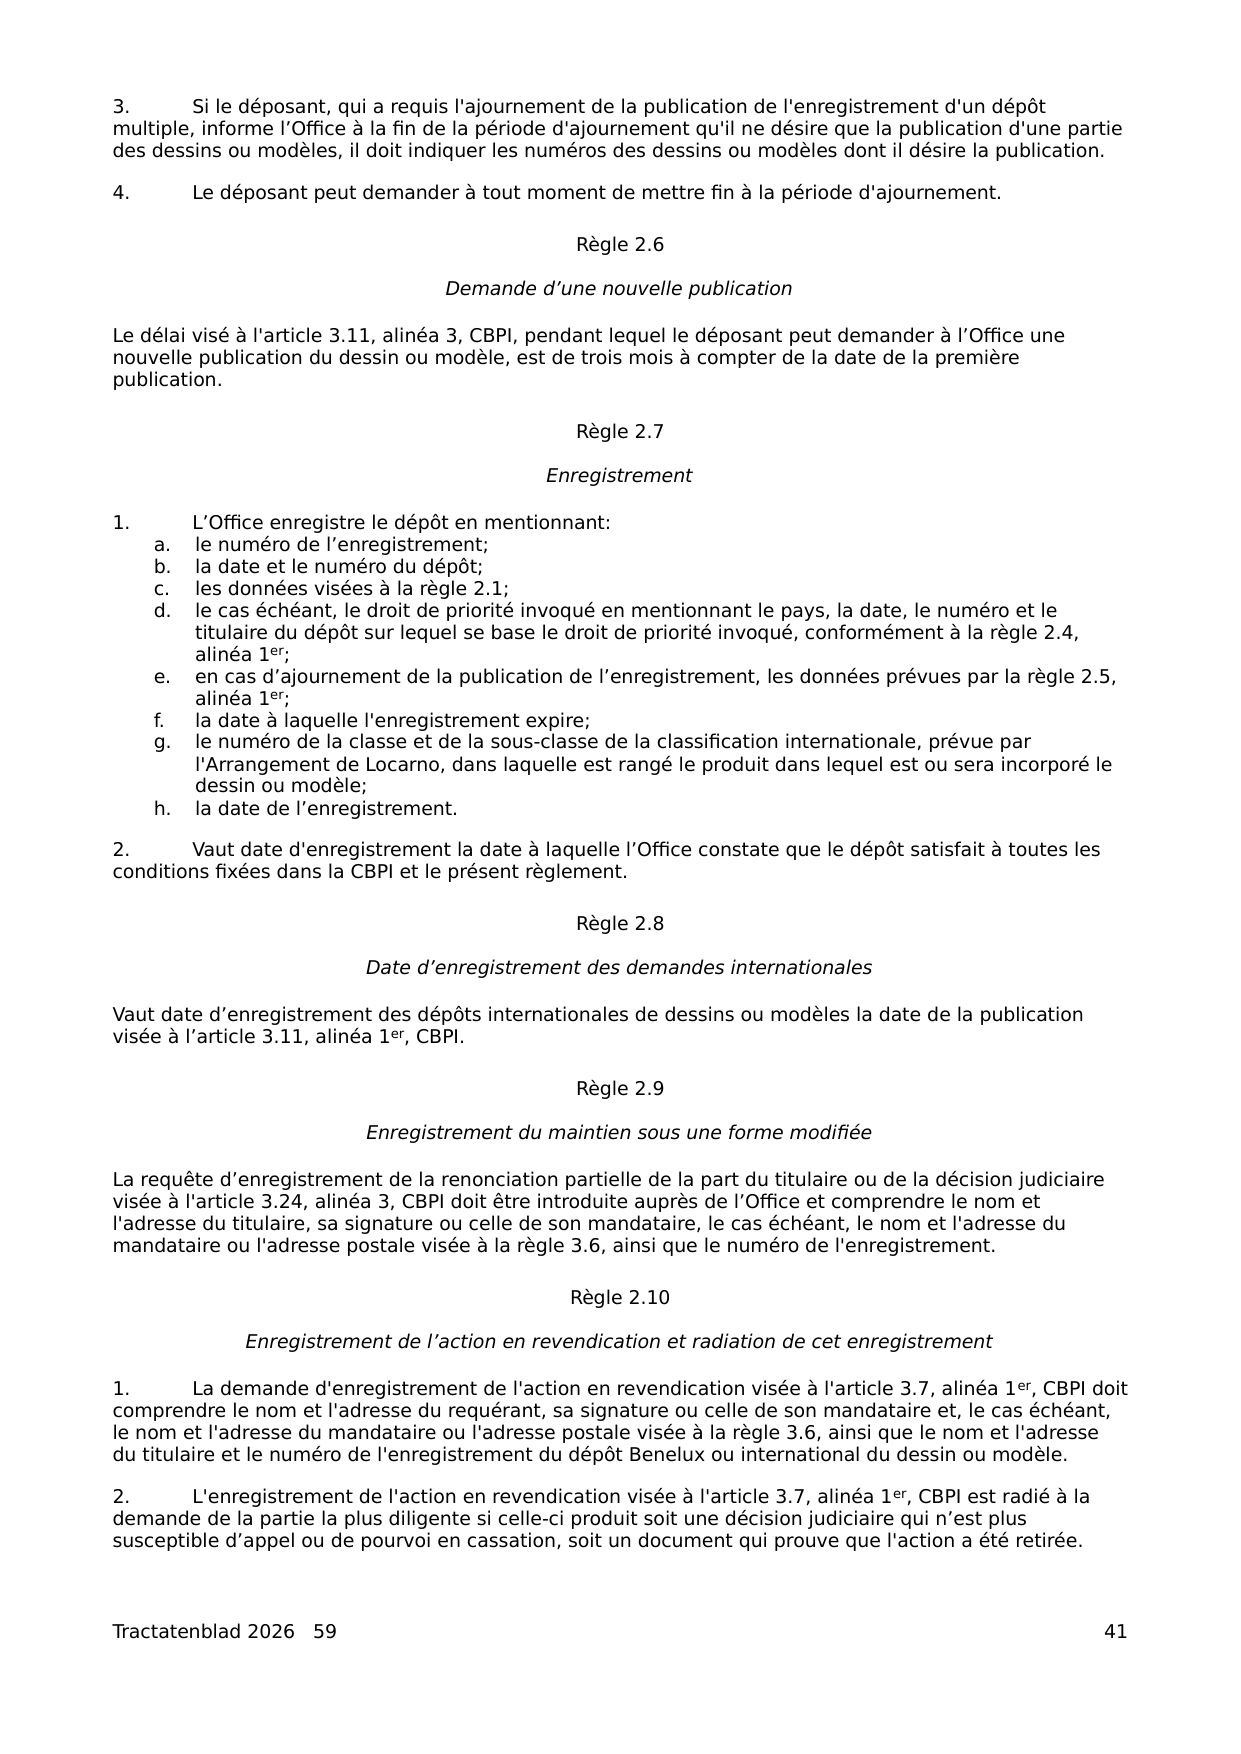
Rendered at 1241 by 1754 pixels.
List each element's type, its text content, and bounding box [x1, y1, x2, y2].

text La requête d’enregistrement de la renonciation partielle de la part du titulaire ou de la décision judiciaire visée à l'article 3.24, alinéa 3, CBPI doit être introduite auprès de l’Office et comprendre le nom et l'adresse du titulaire, sa signature ou celle de son mandataire, le cas échéant, le nom et l'adresse du mandataire ou l'adresse postale visée à la règle 3.6, ainsi que le numéro de l'enregistrement. [112, 1169, 1128, 1257]
subtitle Règle 2.10 Enregistrement de l’action en revendication et radiation de cet enregistrement [112, 1287, 1128, 1353]
subtitle Règle 2.9 Enregistrement du maintien sous une forme modifiée [112, 1078, 1128, 1144]
text c. les données visées à la règle 2.1; [153, 578, 1128, 599]
text 1. La demande d'enregistrement de l'action en revendication visée à l'article 3.7, alinéa 1er, CBPI doit comprendre le nom et l'adresse du requérant, sa signature ou celle de son mandataire et, le cas échéant, le nom et l'adresse du mandataire ou l'adresse postale visée à la règle 3.6, ainsi que le nom et l'adresse du titulaire et le numéro de l'enregistrement du dépôt Benelux ou international du dessin ou modèle. [112, 1378, 1128, 1466]
text h. la date de l’enregistrement. [153, 797, 1128, 819]
subtitle Règle 2.7 Enregistrement [112, 421, 1128, 487]
text 3. Si le déposant, qui a requis l'ajournement de la publication de l'enregistrement d'un dépôt multiple, informe l’Office à la fin de la période d'ajournement qu'il ne désire que la publication d'une partie des dessins ou modèles, il doit indiquer les numéros des dessins ou modèles dont il désire la publication. [112, 96, 1128, 162]
subtitle Règle 2.8 Date d’enregistrement des demandes internationales [112, 913, 1128, 979]
text 2. Vaut date d'enregistrement la date à laquelle l’Office constate que le dépôt satisfait à toutes les conditions fixées dans la CBPI et le présent règlement. [112, 839, 1128, 883]
text Vaut date d’enregistrement des dépôts internationales de dessins ou modèles la date de la publication visée à l’article 3.11, alinéa 1er, CBPI. [112, 1004, 1128, 1048]
text Le délai visé à l'article 3.11, alinéa 3, CBPI, pendant lequel le déposant peut demander à l’Office une nouvelle publication du dessin ou modèle, est de trois mois à compter de la date de la première publication. [112, 325, 1128, 391]
text g. le numéro de la classe et de la sous-classe de la classification internationale, prévue par l'Arrangement de Locarno, dans laquelle est rangé le produit dans lequel est ou sera incorporé le dessin ou modèle; [153, 731, 1128, 797]
text 2. L'enregistrement de l'action en revendication visée à l'article 3.7, alinéa 1er, CBPI est radié à la demande de la partie la plus diligente si celle-ci produit soit une décision judiciaire qui n’est plus susceptible d’appel ou de pourvoi en cassation, soit un document qui prouve que l'action a été retirée. [112, 1486, 1128, 1552]
text 4. Le déposant peut demander à tout moment de mettre fin à la période d'ajournement. [112, 182, 1128, 204]
text f. la date à laquelle l'enregistrement expire; [153, 709, 1128, 731]
text e. en cas d’ajournement de la publication de l’enregistrement, les données prévues par la règle 2.5, alinéa 1er; [153, 666, 1128, 709]
text b. la date et le numéro du dépôt; [153, 556, 1128, 578]
text 1. L’Office enregistre le dépôt en mentionnant: [112, 512, 1128, 534]
text a. le numéro de l’enregistrement; [153, 534, 1128, 556]
text d. le cas échéant, le droit de priorité invoqué en mentionnant le pays, la date, le numéro et le titulaire du dépôt sur lequel se base le droit de priorité invoqué, conformément à la règle 2.4, alinéa 1er; [153, 599, 1128, 666]
subtitle Règle 2.6 Demande d’une nouvelle publication [112, 234, 1128, 300]
